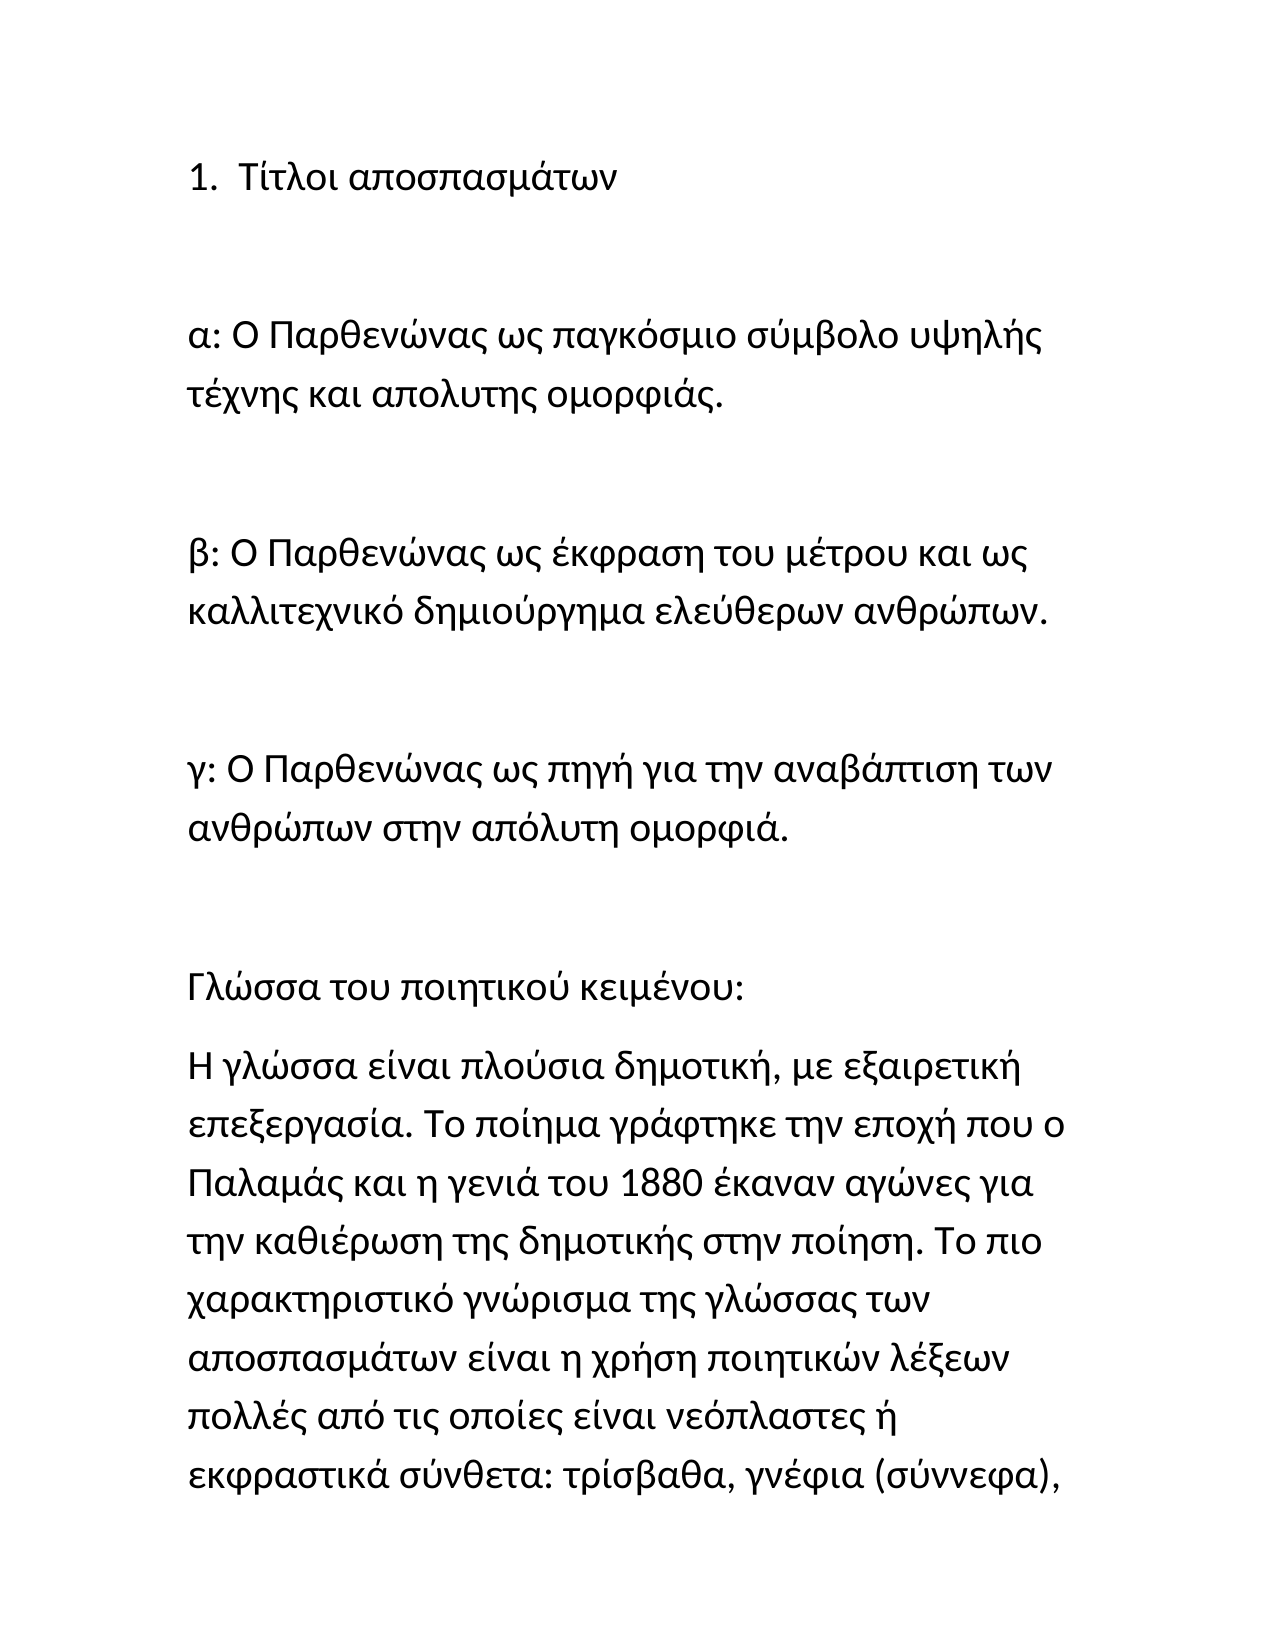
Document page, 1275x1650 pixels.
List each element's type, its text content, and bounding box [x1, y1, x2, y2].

text α: Ο Παρθενώνας ως παγκόσμιο σύμβολο υψηλής τέχνης και απολυτης ομορφιάς. [187, 308, 1087, 418]
text Γλώσσα του ποιητικού κειμένου: [187, 959, 1087, 1010]
text Η γλώσσα είναι πλούσια δημοτική, με εξαιρετική επεξεργασία. Το ποίημα γράφτηκε την εποχή που ο Παλαμάς και η γενιά του 1880 έκαναν αγώνες για την καθιέρωση της δημοτικής στην ποίηση. Το πιο χαρακτηριστικό γνώρισμα της γλώσσας των αποσπασμάτων είναι η χρήση ποιητικών λέξεων πολλές από τις οποίες είναι νεόπλαστες ή εκφραστικά σύνθετα: τρίσβαθα, γνέφια (σύννεφα), [187, 1039, 1087, 1499]
text γ: Ο Παρθενώνας ως πηγή για την αναβάπτιση των ανθρώπων στην απόλυτη ομορφιά. [187, 742, 1087, 852]
text β: Ο Παρθενώνας ως έκφραση του μέτρου και ως καλλιτεχνικό δημιούργημα ελεύθερων ανθρώπων. [187, 526, 1087, 635]
text 1. Τίτλοι αποσπασμάτων [187, 150, 1087, 201]
